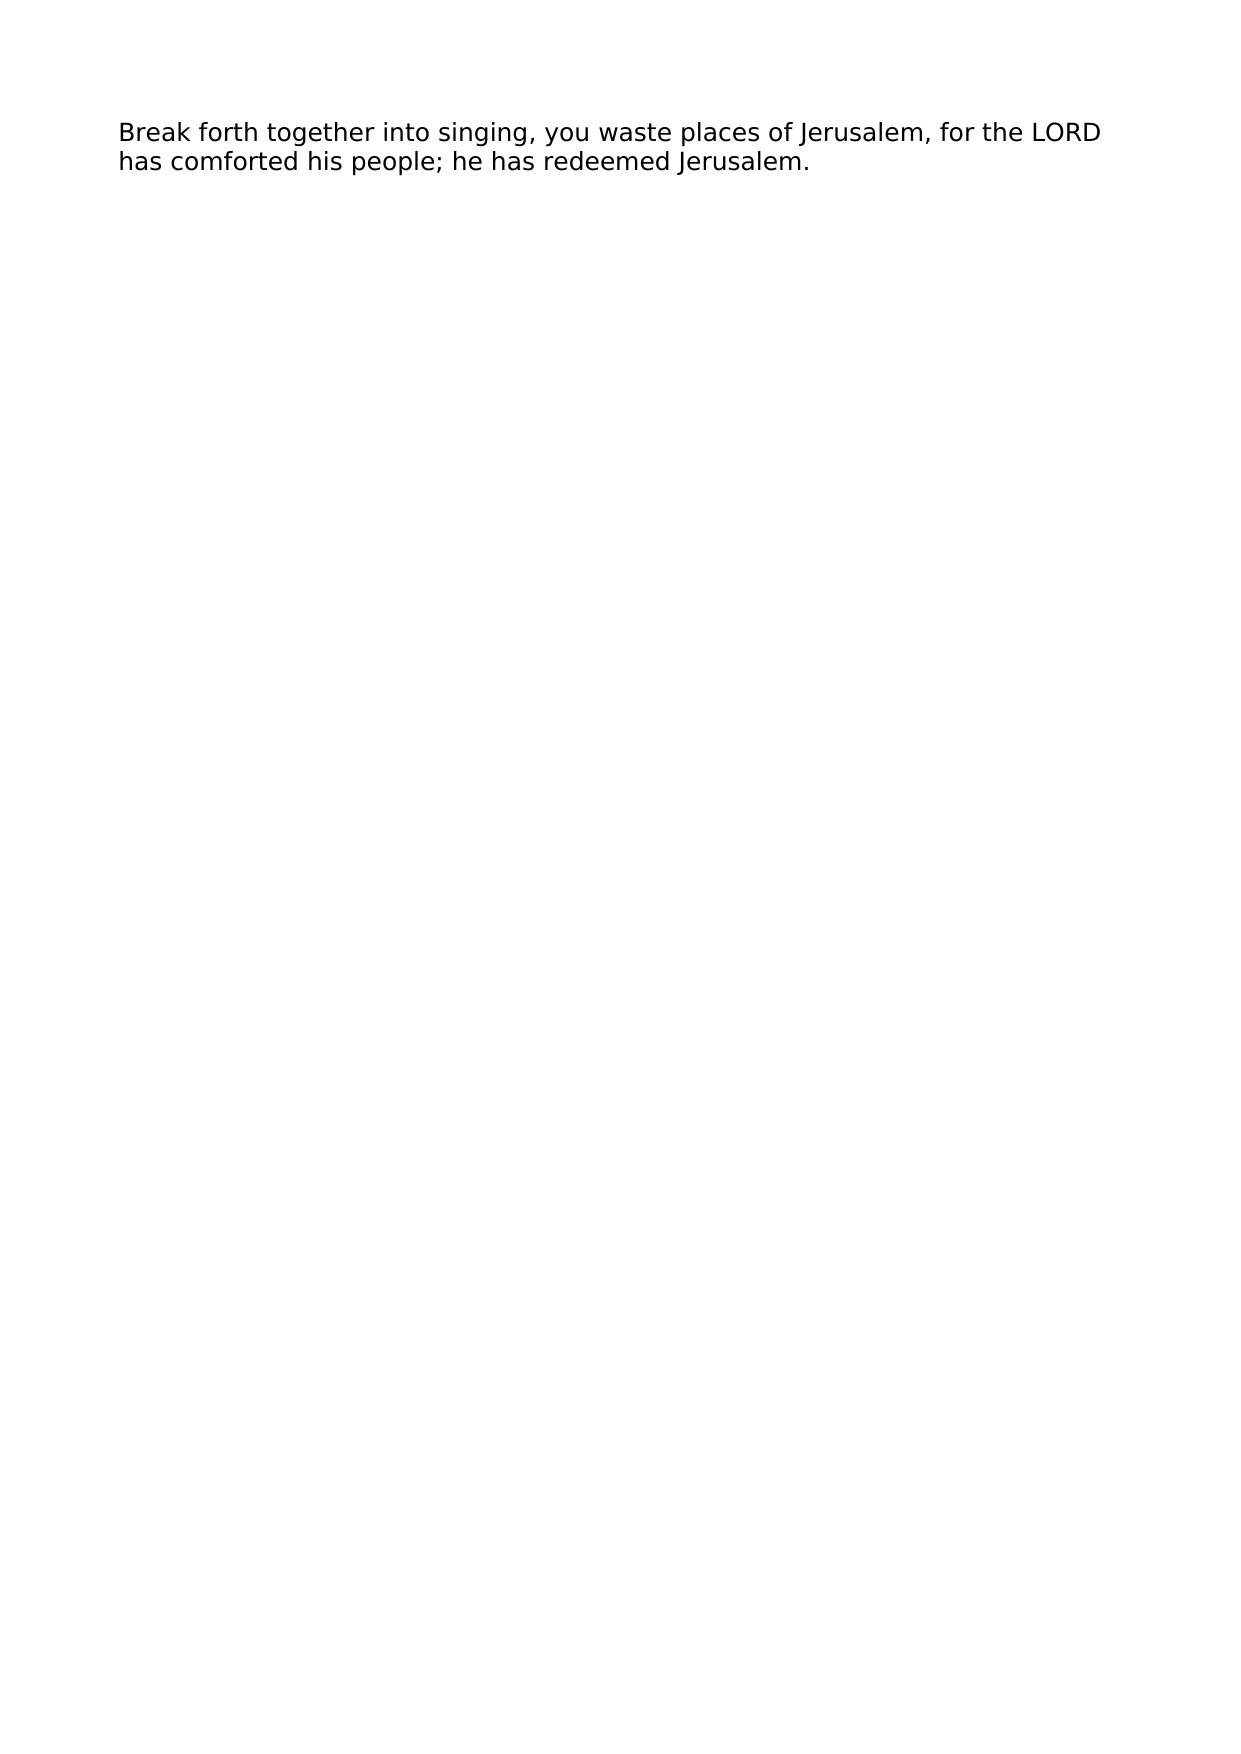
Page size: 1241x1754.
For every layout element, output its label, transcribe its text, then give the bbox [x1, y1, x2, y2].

text Break forth together into singing, you waste places of Jerusalem, for the LORD has comforted his people; he has redeemed Jerusalem. [118, 118, 1122, 176]
